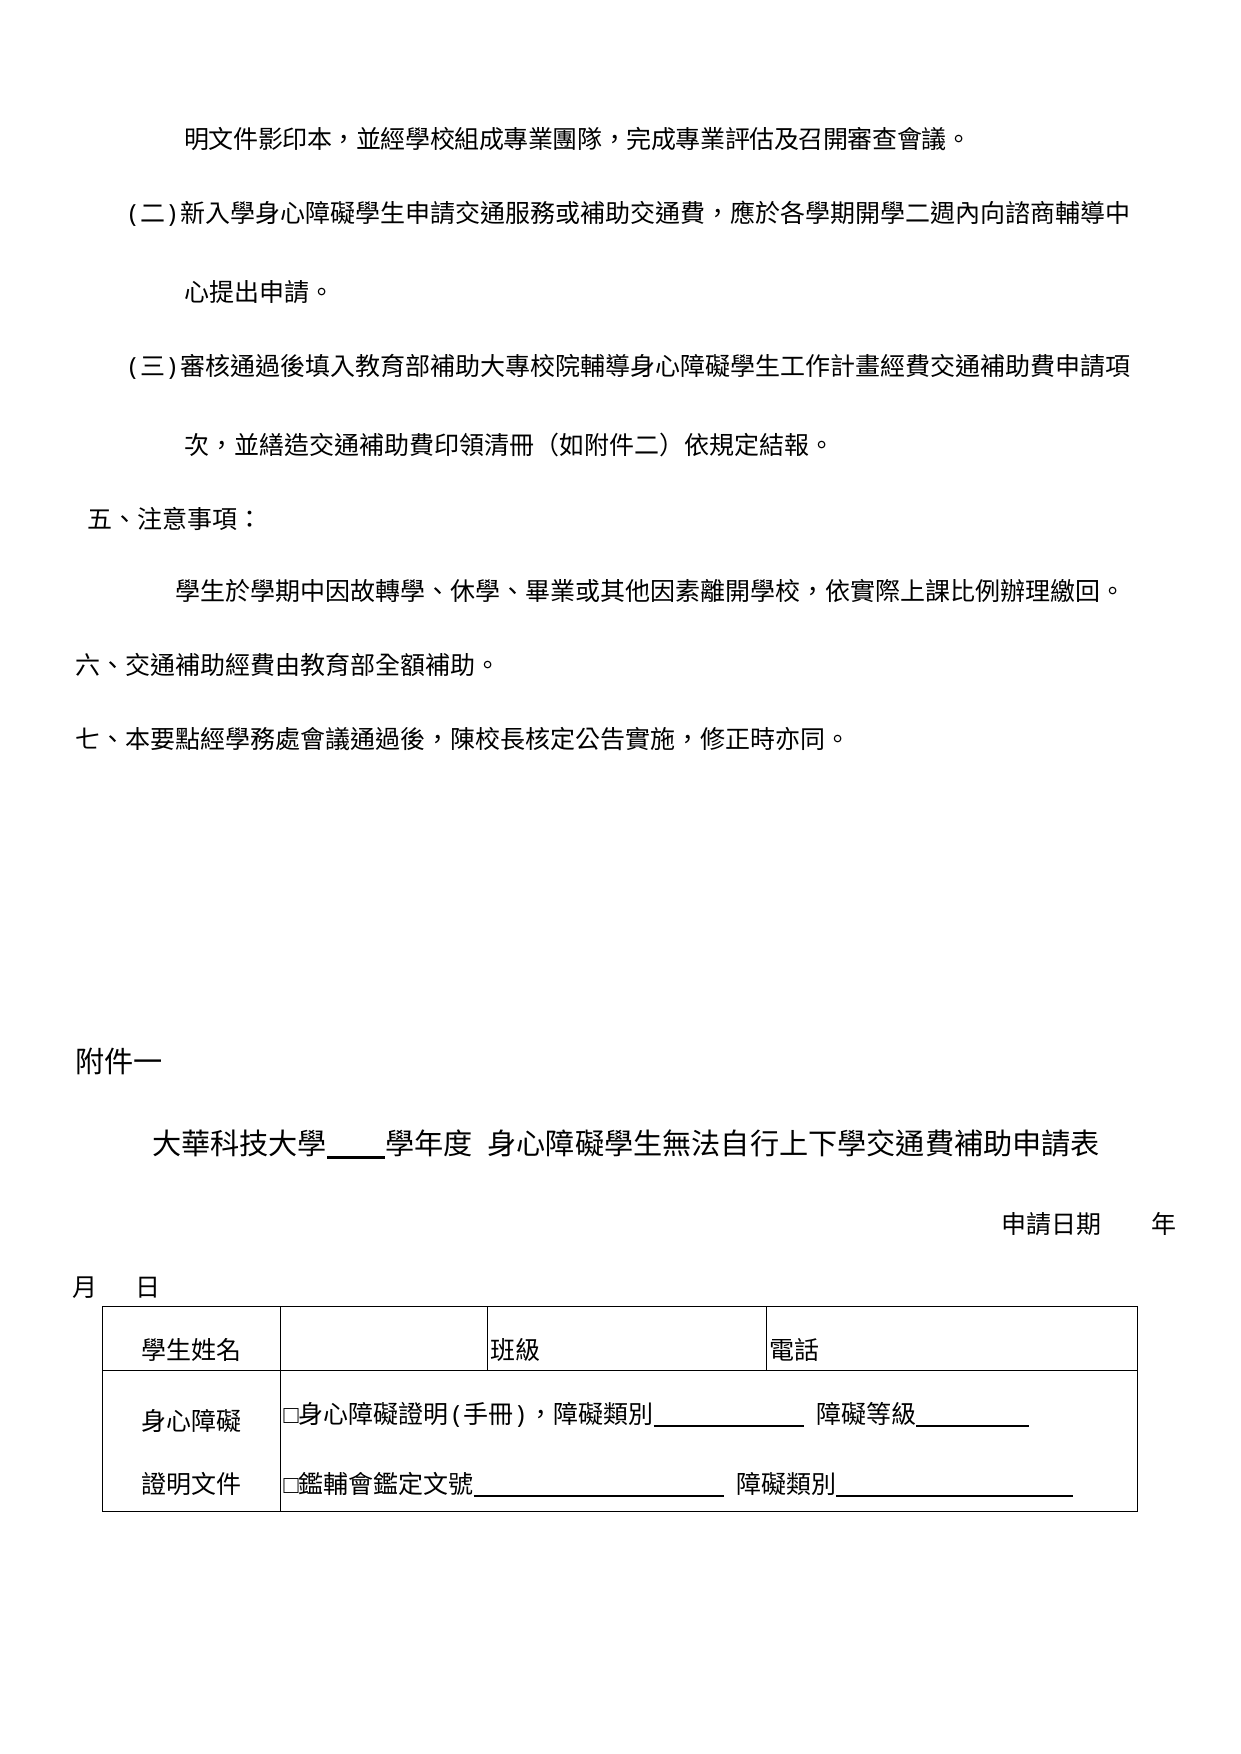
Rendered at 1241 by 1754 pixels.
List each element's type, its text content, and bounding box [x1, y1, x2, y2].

text (三)審核通過後填入教育部補助大專校院輔導身心障礙學生工作計畫經費交通補助費申請項次，並繕造交通補助費印領清冊（如附件二）依規定結報。 [125, 323, 1143, 464]
text 五、注意事項： [87, 476, 1165, 539]
text 明文件影印本，並經學校組成專業團隊，完成專業評估及召開審查會議。 [125, 96, 1153, 158]
text 申請日期 年 月 日 [56, 1181, 1195, 1306]
table_header 電話 [767, 1307, 1137, 1369]
text 學生於學期中因故轉學、休學、畢業或其他因素離開學校，依實際上課比例辦理繳回。 [125, 548, 1143, 610]
text (二)新入學身心障礙學生申請交通服務或補助交通費，應於各學期開學二週內向諮商輔導中心提出申請。 [125, 170, 1143, 312]
table_cell 身心障礙 證明文件 [103, 1371, 280, 1511]
table_header 班級 [488, 1307, 766, 1369]
text 附件一 [75, 1018, 1195, 1081]
text 大華科技大學 學年度 身心障礙學生無法自行上下學交通費補助申請表 [56, 1100, 1195, 1162]
text 七、本要點經學務處會議通過後，陳校長核定公告實施，修正時亦同。 [75, 696, 985, 759]
text 六、交通補助經費由教育部全額補助。 [75, 622, 985, 684]
table_header 學生姓名 [103, 1307, 280, 1369]
table_header [281, 1307, 487, 1369]
table_cell □身心障礙證明(手冊)，障礙類別 障礙等級 □鑑輔會鑑定文號 障礙類別 [281, 1371, 1137, 1511]
